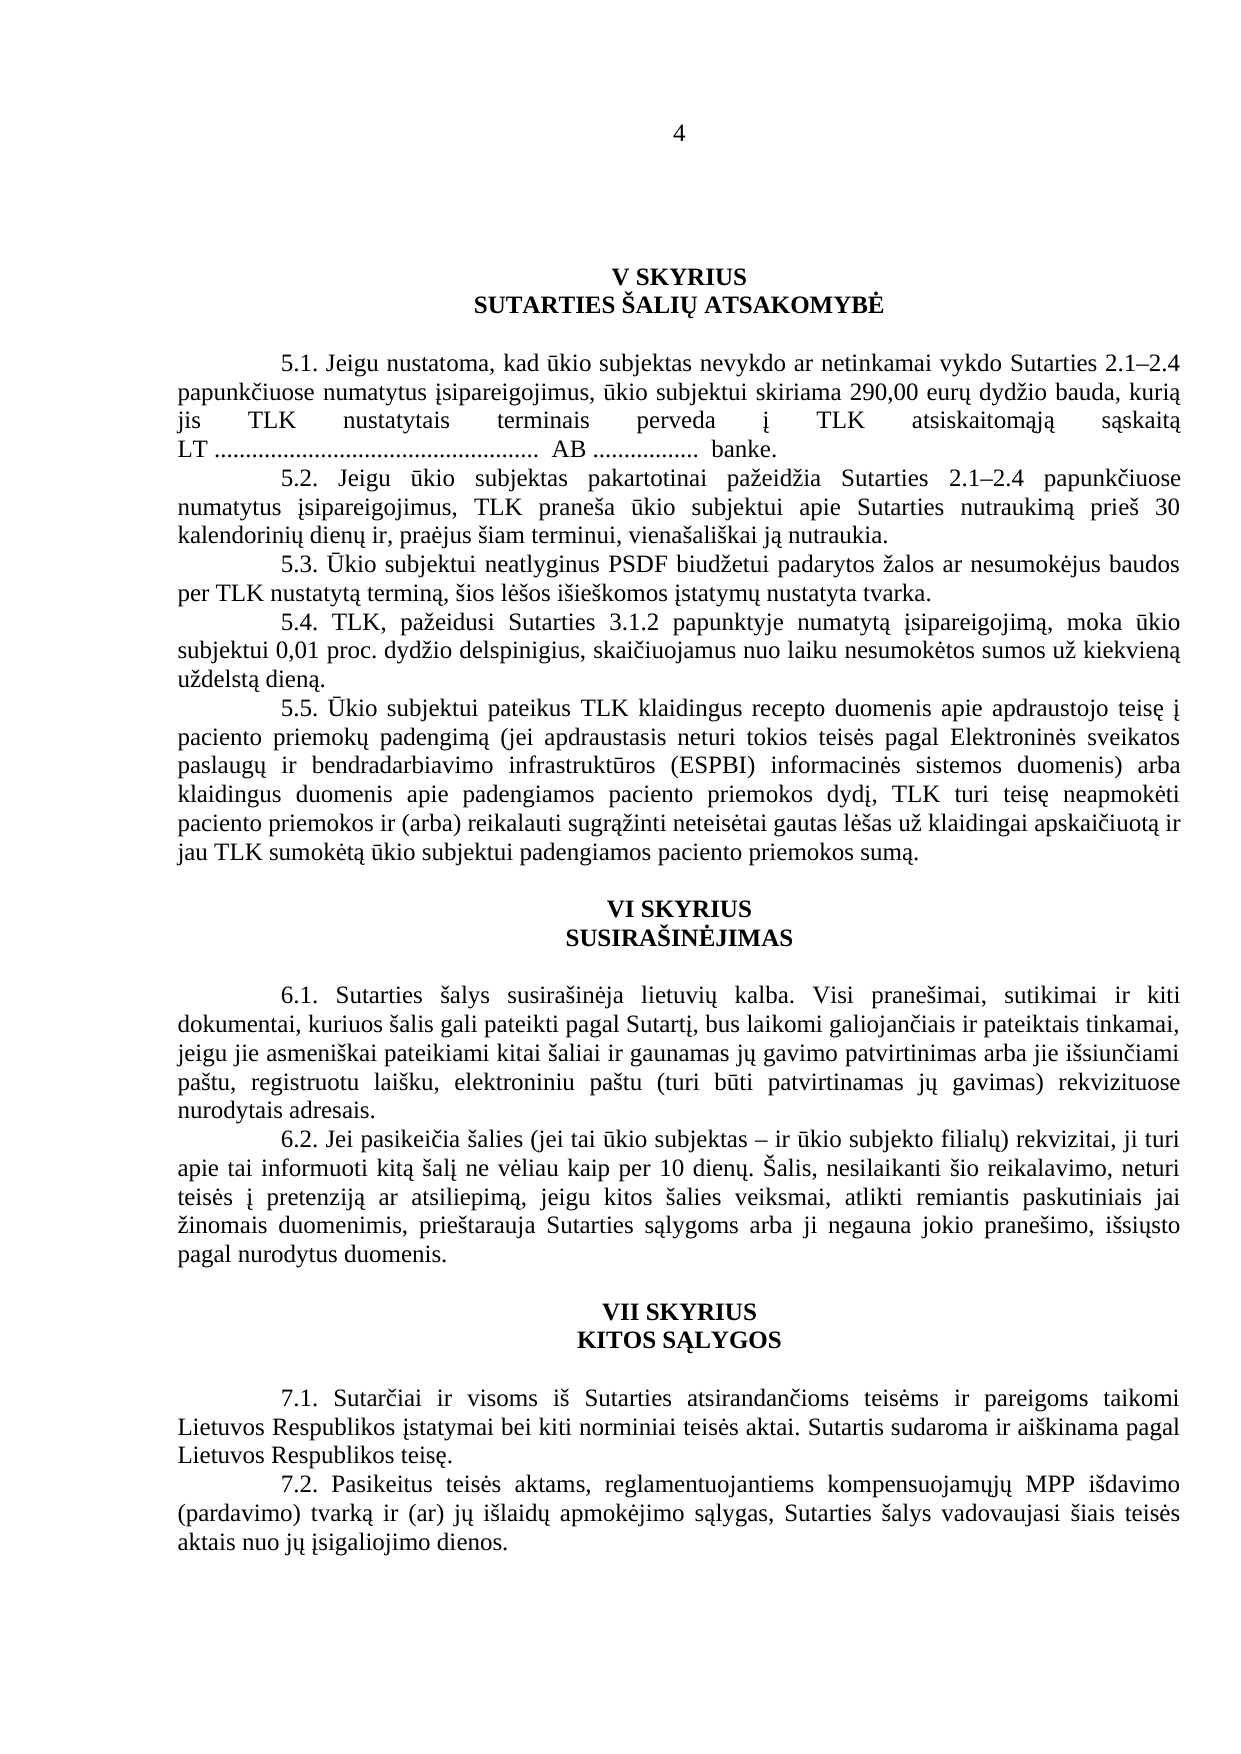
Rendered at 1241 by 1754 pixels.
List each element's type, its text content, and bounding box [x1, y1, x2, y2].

text 5.1. Jeigu nustatoma, kad ūkio subjektas nevykdo ar netinkamai vykdo Sutarties 2.1–2.4 papunkčiuose numatytus įsipareigojimus, ūkio subjektui skiriama 290,00 eurų dydžio bauda, kurią jis TLK nustatytais terminais perveda į TLK atsiskaitomąją sąskaitą LT .................................................... AB ................. banke. [177, 348, 1181, 463]
text SUSIRAŠINĖJIMAS [177, 923, 1181, 952]
text 7.2. Pasikeitus teisės aktams, reglamentuojantiems kompensuojamųjų MPP išdavimo (pardavimo) tvarką ir (ar) jų išlaidų apmokėjimo sąlygas, Sutarties šalys vadovaujasi šiais teisės aktais nuo jų įsigaliojimo dienos. [177, 1469, 1181, 1556]
text 5.2. Jeigu ūkio subjektas pakartotinai pažeidžia Sutarties 2.1–2.4 papunkčiuose numatytus įsipareigojimus, TLK praneša ūkio subjektui apie Sutarties nutraukimą prieš 30 kalendorinių dienų ir, praėjus šiam terminui, vienašališkai ją nutraukia. [177, 463, 1181, 549]
text SUTARTIES ŠALIŲ ATSAKOMYBĖ [177, 291, 1181, 319]
text 5.4. TLK, pažeidusi Sutarties 3.1.2 papunktyje numatytą įsipareigojimą, moka ūkio subjektui 0,01 proc. dydžio delspinigius, skaičiuojamus nuo laiku nesumokėtos sumos už kiekvieną uždelstą dieną. [177, 607, 1181, 693]
text 7.1. Sutarčiai ir visoms iš Sutarties atsirandančioms teisėms ir pareigoms taikomi Lietuvos Respublikos įstatymai bei kiti norminiai teisės aktai. Sutartis sudaroma ir aiškinama pagal Lietuvos Respublikos teisę. [177, 1383, 1181, 1469]
text KITOS SĄLYGOS [177, 1326, 1181, 1354]
text VII SKYRIUS [177, 1297, 1181, 1326]
text 6.2. Jei pasikeičia šalies (jei tai ūkio subjektas – ir ūkio subjekto filialų) rekvizitai, ji turi apie tai informuoti kitą šalį ne vėliau kaip per 10 dienų. Šalis, nesilaikanti šio reikalavimo, neturi teisės į pretenziją ar atsiliepimą, jeigu kitos šalies veiksmai, atlikti remiantis paskutiniais jai žinomais duomenimis, prieštarauja Sutarties sąlygoms arba ji negauna jokio pranešimo, išsiųsto pagal nurodytus duomenis. [177, 1124, 1181, 1268]
text V SKYRIUS [177, 262, 1181, 291]
text VI SKYRIUS [177, 894, 1181, 923]
text 5.3. Ūkio subjektui neatlyginus PSDF biudžetui padarytos žalos ar nesumokėjus baudos per TLK nustatytą terminą, šios lėšos išieškomos įstatymų nustatyta tvarka. [177, 549, 1181, 607]
text 6.1. Sutarties šalys susirašinėja lietuvių kalba. Visi pranešimai, sutikimai ir kiti dokumentai, kuriuos šalis gali pateikti pagal Sutartį, bus laikomi galiojančiais ir pateiktais tinkamai, jeigu jie asmeniškai pateikiami kitai šaliai ir gaunamas jų gavimo patvirtinimas arba jie išsiunčiami paštu, registruotu laišku, elektroniniu paštu (turi būti patvirtinamas jų gavimas) rekvizituose nurodytais adresais. [177, 981, 1181, 1124]
text 5.5. Ūkio subjektui pateikus TLK klaidingus recepto duomenis apie apdraustojo teisę į paciento priemokų padengimą (jei apdraustasis neturi tokios teisės pagal Elektroninės sveikatos paslaugų ir bendradarbiavimo infrastruktūros (ESPBI) informacinės sistemos duomenis) arba klaidingus duomenis apie padengiamos paciento priemokos dydį, TLK turi teisę neapmokėti paciento priemokos ir (arba) reikalauti sugrąžinti neteisėtai gautas lėšas už klaidingai apskaičiuotą ir jau TLK sumokėtą ūkio subjektui padengiamos paciento priemokos sumą. [177, 693, 1181, 866]
